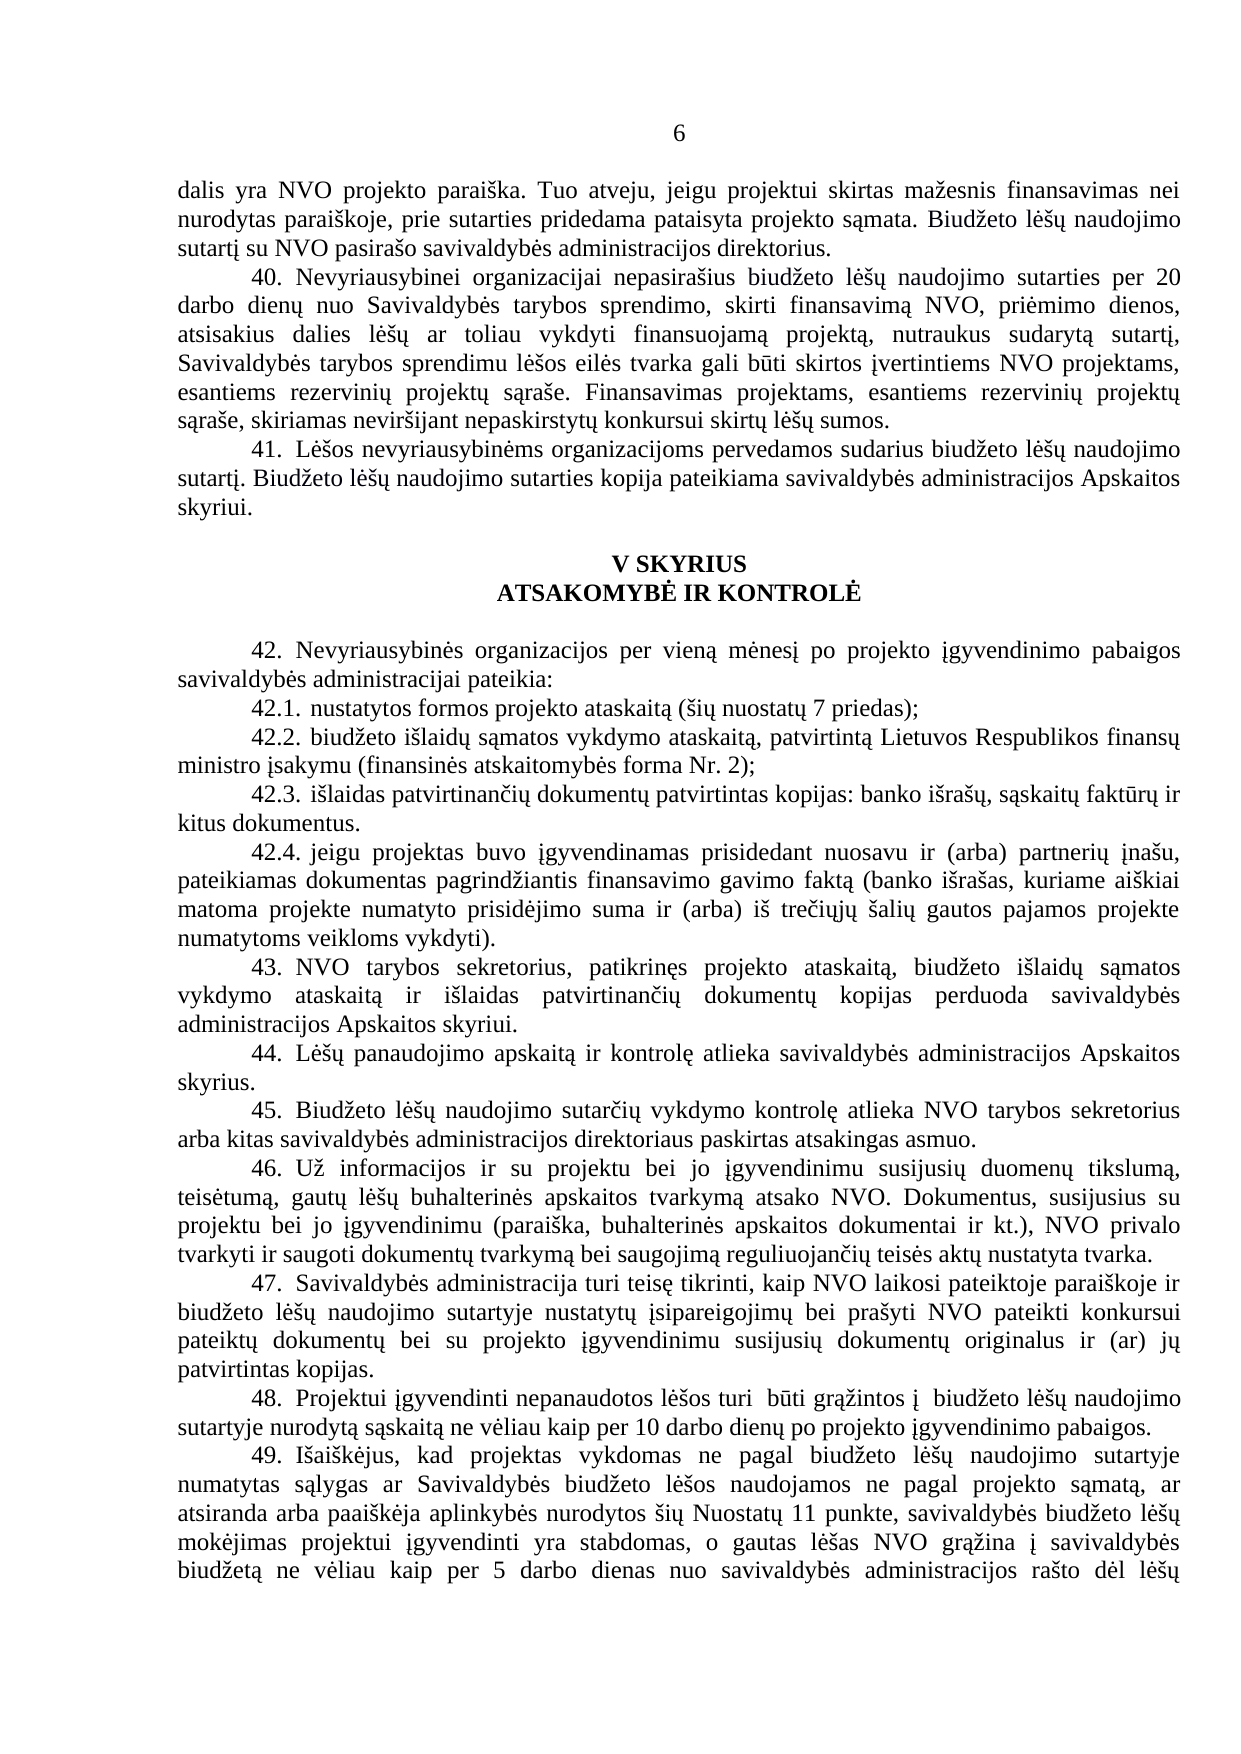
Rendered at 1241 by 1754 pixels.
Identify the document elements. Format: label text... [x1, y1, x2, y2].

text 42.2. biudžeto išlaidų sąmatos vykdymo ataskaitą, patvirtintą Lietuvos Respublikos finansų ministro įsakymu (finansinės atskaitomybės forma Nr. 2); [177, 722, 1181, 779]
text 41. Lėšos nevyriausybinėms organizacijoms pervedamos sudarius biudžeto lėšų naudojimo sutartį. Biudžeto lėšų naudojimo sutarties kopija pateikiama savivaldybės administracijos Apskaitos skyriui. [177, 434, 1181, 521]
text 42.4. jeigu projektas buvo įgyvendinamas prisidedant nuosavu ir (arba) partnerių įnašu, pateikiamas dokumentas pagrindžiantis finansavimo gavimo faktą (banko išrašas, kuriame aiškiai matoma projekte numatyto prisidėjimo suma ir (arba) iš trečiųjų šalių gautos pajamos projekte numatytoms veikloms vykdyti). [177, 837, 1181, 952]
text 43. NVO tarybos sekretorius, patikrinęs projekto ataskaitą, biudžeto išlaidų sąmatos vykdymo ataskaitą ir išlaidas patvirtinančių dokumentų kopijas perduoda savivaldybės administracijos Apskaitos skyriui. [177, 952, 1181, 1038]
text 46. Už informacijos ir su projektu bei jo įgyvendinimu susijusių duomenų tikslumą, teisėtumą, gautų lėšų buhalterinės apskaitos tvarkymą atsako NVO. Dokumentus, susijusius su projektu bei jo įgyvendinimu (paraiška, buhalterinės apskaitos dokumentai ir kt.), NVO privalo tvarkyti ir saugoti dokumentų tvarkymą bei saugojimą reguliuojančių teisės aktų nustatyta tvarka. [177, 1153, 1181, 1268]
text 49. Išaiškėjus, kad projektas vykdomas ne pagal biudžeto lėšų naudojimo sutartyje numatytas sąlygas ar Savivaldybės biudžeto lėšos naudojamos ne pagal projekto sąmatą, ar atsiranda arba paaiškėja aplinkybės nurodytos šių Nuostatų 11 punkte, savivaldybės biudžeto lėšų mokėjimas projektui įgyvendinti yra stabdomas, o gautas lėšas NVO grąžina į savivaldybės biudžetą ne vėliau kaip per 5 darbo dienas nuo savivaldybės administracijos rašto dėl lėšų [177, 1441, 1181, 1584]
text 42. Nevyriausybinės organizacijos per vieną mėnesį po projekto įgyvendinimo pabaigos savivaldybės administracijai pateikia: [177, 636, 1181, 693]
text 42.3. išlaidas patvirtinančių dokumentų patvirtintas kopijas: banko išrašų, sąskaitų faktūrų ir kitus dokumentus. [177, 779, 1181, 837]
text 47. Savivaldybės administracija turi teisę tikrinti, kaip NVO laikosi pateiktoje paraiškoje ir biudžeto lėšų naudojimo sutartyje nustatytų įsipareigojimų bei prašyti NVO pateikti konkursui pateiktų dokumentų bei su projekto įgyvendinimu susijusių dokumentų originalus ir (ar) jų patvirtintas kopijas. [177, 1268, 1181, 1383]
text V SKYRIUS [177, 549, 1181, 578]
text 40. Nevyriausybinei organizacijai nepasirašius biudžeto lėšų naudojimo sutarties per 20 darbo dienų nuo Savivaldybės tarybos sprendimo, skirti finansavimą NVO, priėmimo dienos, atsisakius dalies lėšų ar toliau vykdyti finansuojamą projektą, nutraukus sudarytą sutartį, Savivaldybės tarybos sprendimu lėšos eilės tvarka gali būti skirtos įvertintiems NVO projektams, esantiems rezervinių projektų sąraše. Finansavimas projektams, esantiems rezervinių projektų sąraše, skiriamas neviršijant nepaskirstytų konkursui skirtų lėšų sumos. [177, 262, 1181, 434]
text dalis yra NVO projekto paraiška. Tuo atveju, jeigu projektui skirtas mažesnis finansavimas nei nurodytas paraiškoje, prie sutarties pridedama pataisyta projekto sąmata. Biudžeto lėšų naudojimo sutartį su NVO pasirašo savivaldybės administracijos direktorius. [177, 176, 1181, 262]
text 48. Projektui įgyvendinti nepanaudotos lėšos turi būti grąžintos į biudžeto lėšų naudojimo sutartyje nurodytą sąskaitą ne vėliau kaip per 10 darbo dienų po projekto įgyvendinimo pabaigos. [177, 1383, 1181, 1441]
text ATSAKOMYBĖ IR KONTROLĖ [177, 578, 1181, 607]
text 45. Biudžeto lėšų naudojimo sutarčių vykdymo kontrolę atlieka NVO tarybos sekretorius arba kitas savivaldybės administracijos direktoriaus paskirtas atsakingas asmuo. [177, 1096, 1181, 1153]
text 42.1. nustatytos formos projekto ataskaitą (šių nuostatų 7 priedas); [177, 693, 1181, 722]
text 44. Lėšų panaudojimo apskaitą ir kontrolę atlieka savivaldybės administracijos Apskaitos skyrius. [177, 1038, 1181, 1096]
